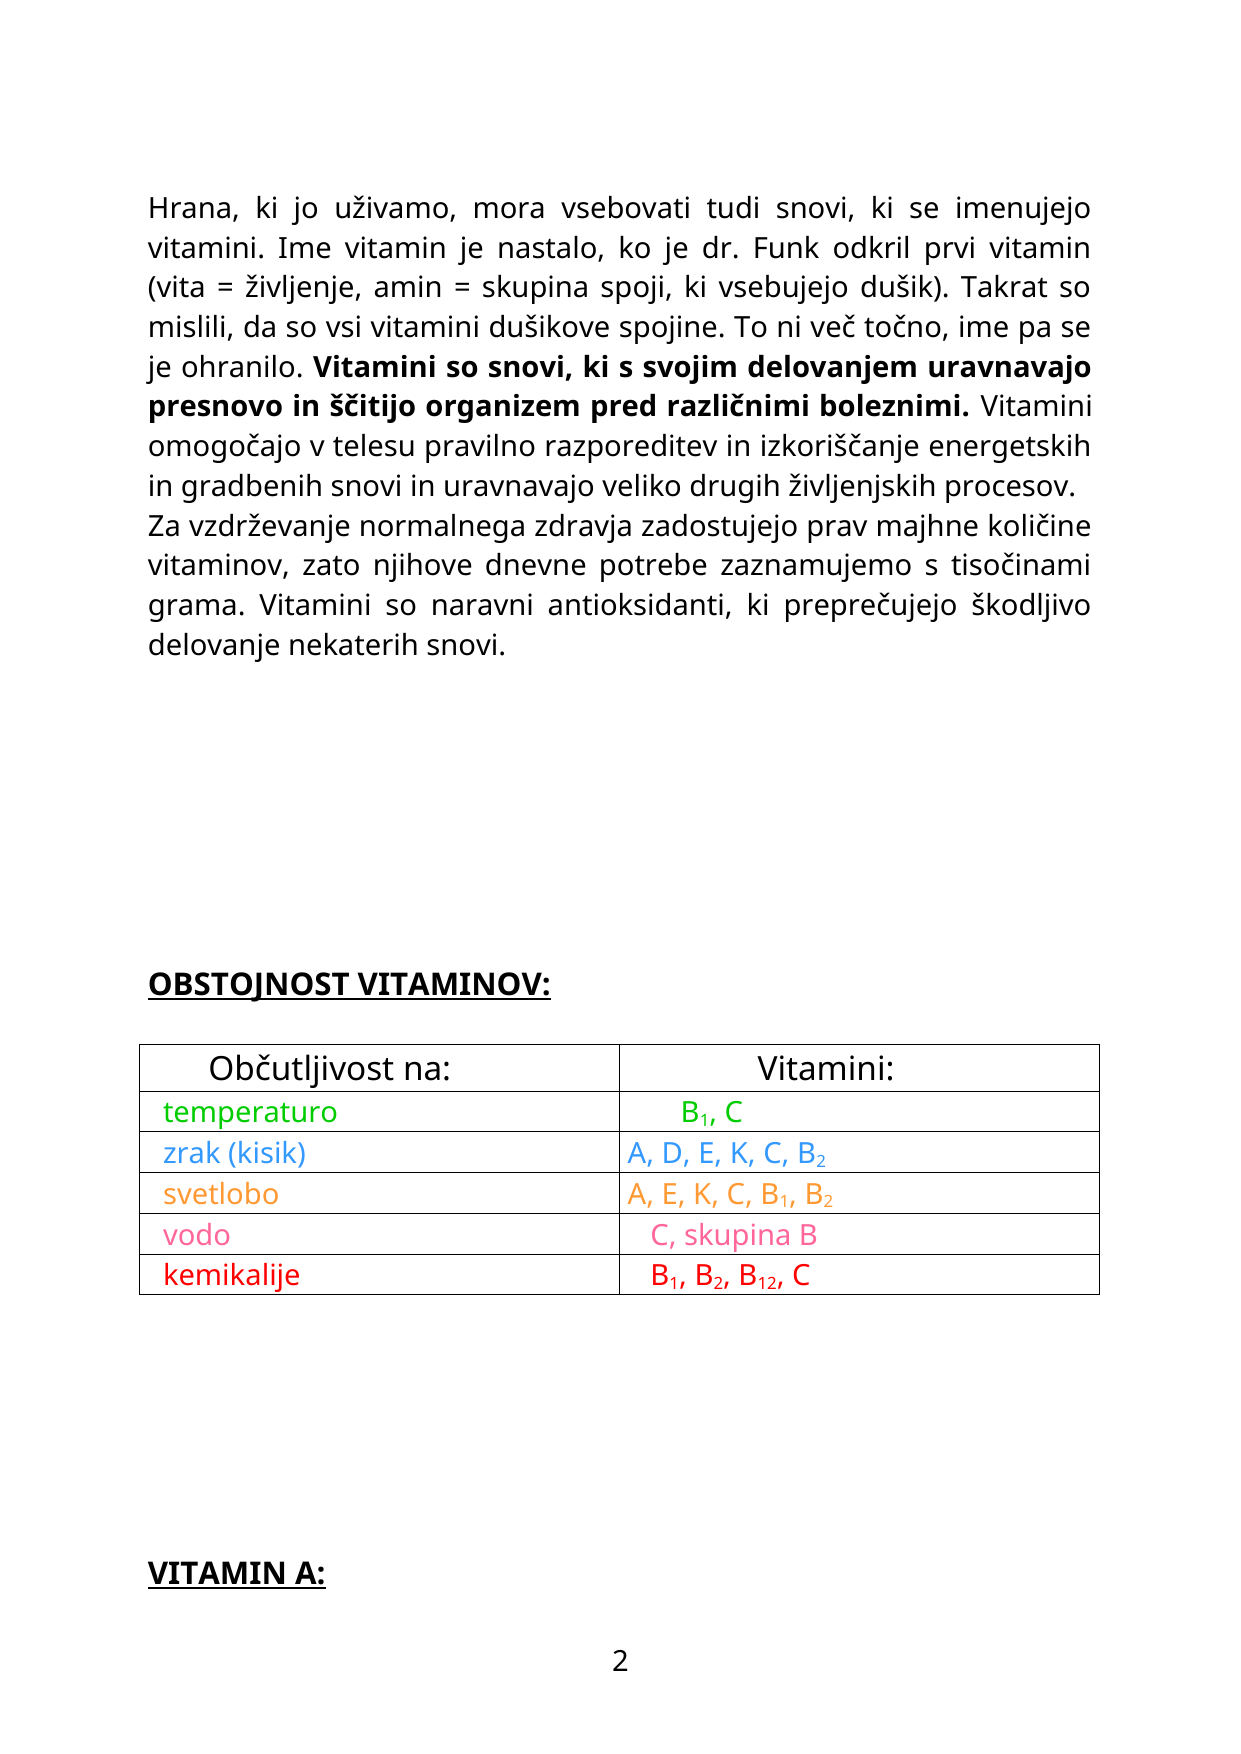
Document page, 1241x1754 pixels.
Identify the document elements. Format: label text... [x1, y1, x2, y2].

table_cell svetlobo [140, 1173, 619, 1213]
table_cell A, E, K, C, B1, B2 [620, 1173, 1099, 1213]
table_cell zrak (kisik) [140, 1132, 619, 1172]
table_header Občutljivost na: [140, 1045, 619, 1091]
table_cell B1, B2, B12, C [620, 1255, 1099, 1294]
text Za vzdrževanje normalnega zdravja zadostujejo prav majhne količine vitaminov, zato njihove dnevne potrebe zaznamujemo s tisočinami grama. Vitamini so naravni antioksidanti, ki preprečujejo škodljivo delovanje nekaterih snovi. [148, 505, 1093, 663]
table_cell kemikalije [140, 1255, 619, 1294]
table_header Vitamini: [620, 1045, 1099, 1091]
text VITAMIN A: [148, 1551, 1093, 1593]
text Hrana, ki jo uživamo, mora vsebovati tudi snovi, ki se imenujejo vitamini. Ime vitamin je nastalo, ko je dr. Funk odkril prvi vitamin (vita = življenje, amin = skupina spoji, ki vsebujejo dušik). Takrat so mislili, da so vsi vitamini dušikove spojine. To ni več točno, ime pa se je ohranilo. Vitamini so snovi, ki s svojim delovanjem uravnavajo presnovo in ščitijo organizem pred različnimi boleznimi. Vitamini omogočajo v telesu pravilno razporeditev in izkoriščanje energetskih in gradbenih snovi in uravnavajo veliko drugih življenjskih procesov. [148, 187, 1093, 505]
table_cell A, D, E, K, C, B2 [620, 1132, 1099, 1172]
table_cell vodo [140, 1214, 619, 1253]
text OBSTOJNOST VITAMINOV: [148, 962, 1093, 1004]
table_cell temperaturo [140, 1092, 619, 1131]
table_cell B1, C [620, 1092, 1099, 1131]
table_cell C, skupina B [620, 1214, 1099, 1253]
